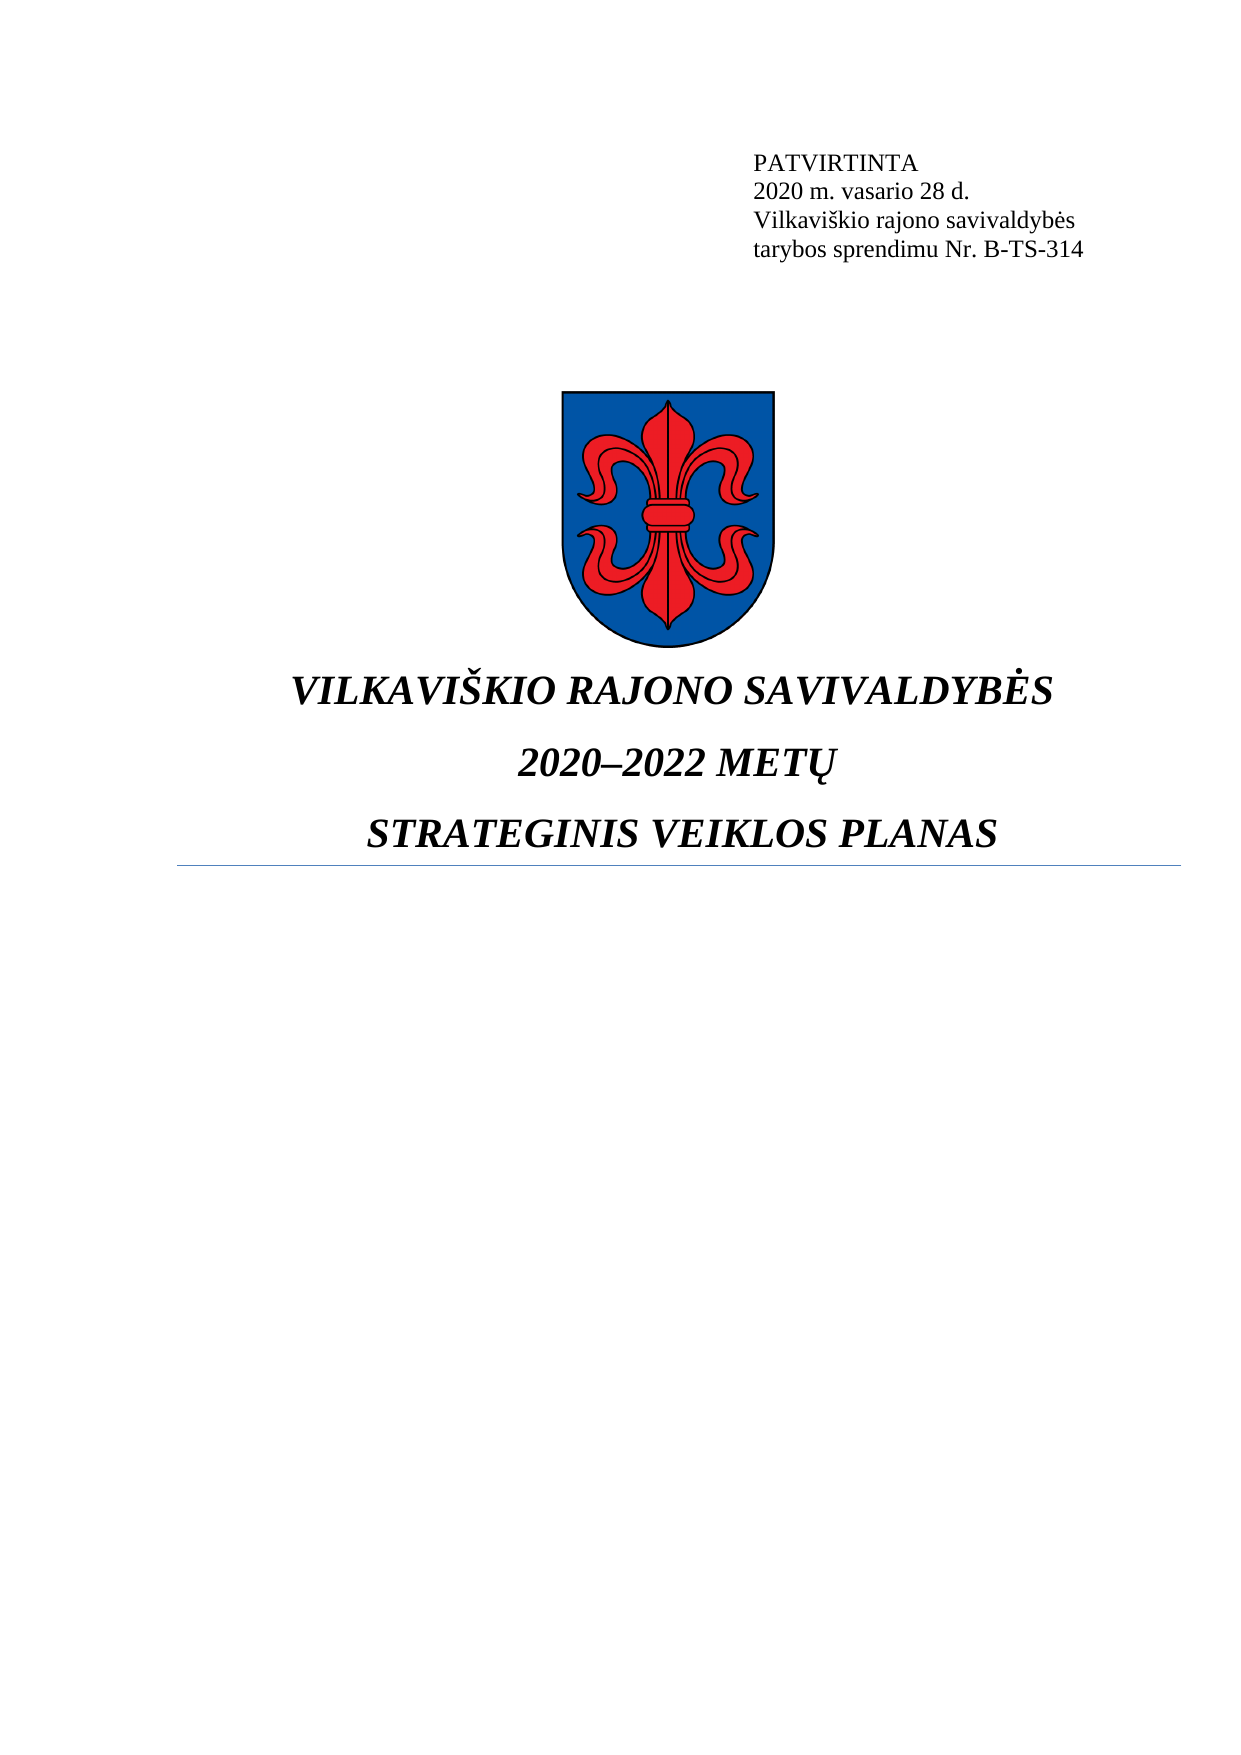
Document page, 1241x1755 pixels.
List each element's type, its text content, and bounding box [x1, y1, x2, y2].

text 2020 m. vasario 28 d. [753, 176, 1181, 205]
text STRATEGINIS VEIKLOS PLANAS [177, 809, 1181, 865]
text tarybos sprendimu Nr. B-TS-314 [753, 234, 1181, 263]
text 2020–2022 METŲ [177, 737, 1181, 785]
text VILKAVIŠKIO RAJONO SAVIVALDYBĖS [177, 665, 1181, 713]
text PATVIRTINTA [753, 148, 1181, 176]
text Vilkaviškio rajono savivaldybės [753, 205, 1181, 234]
